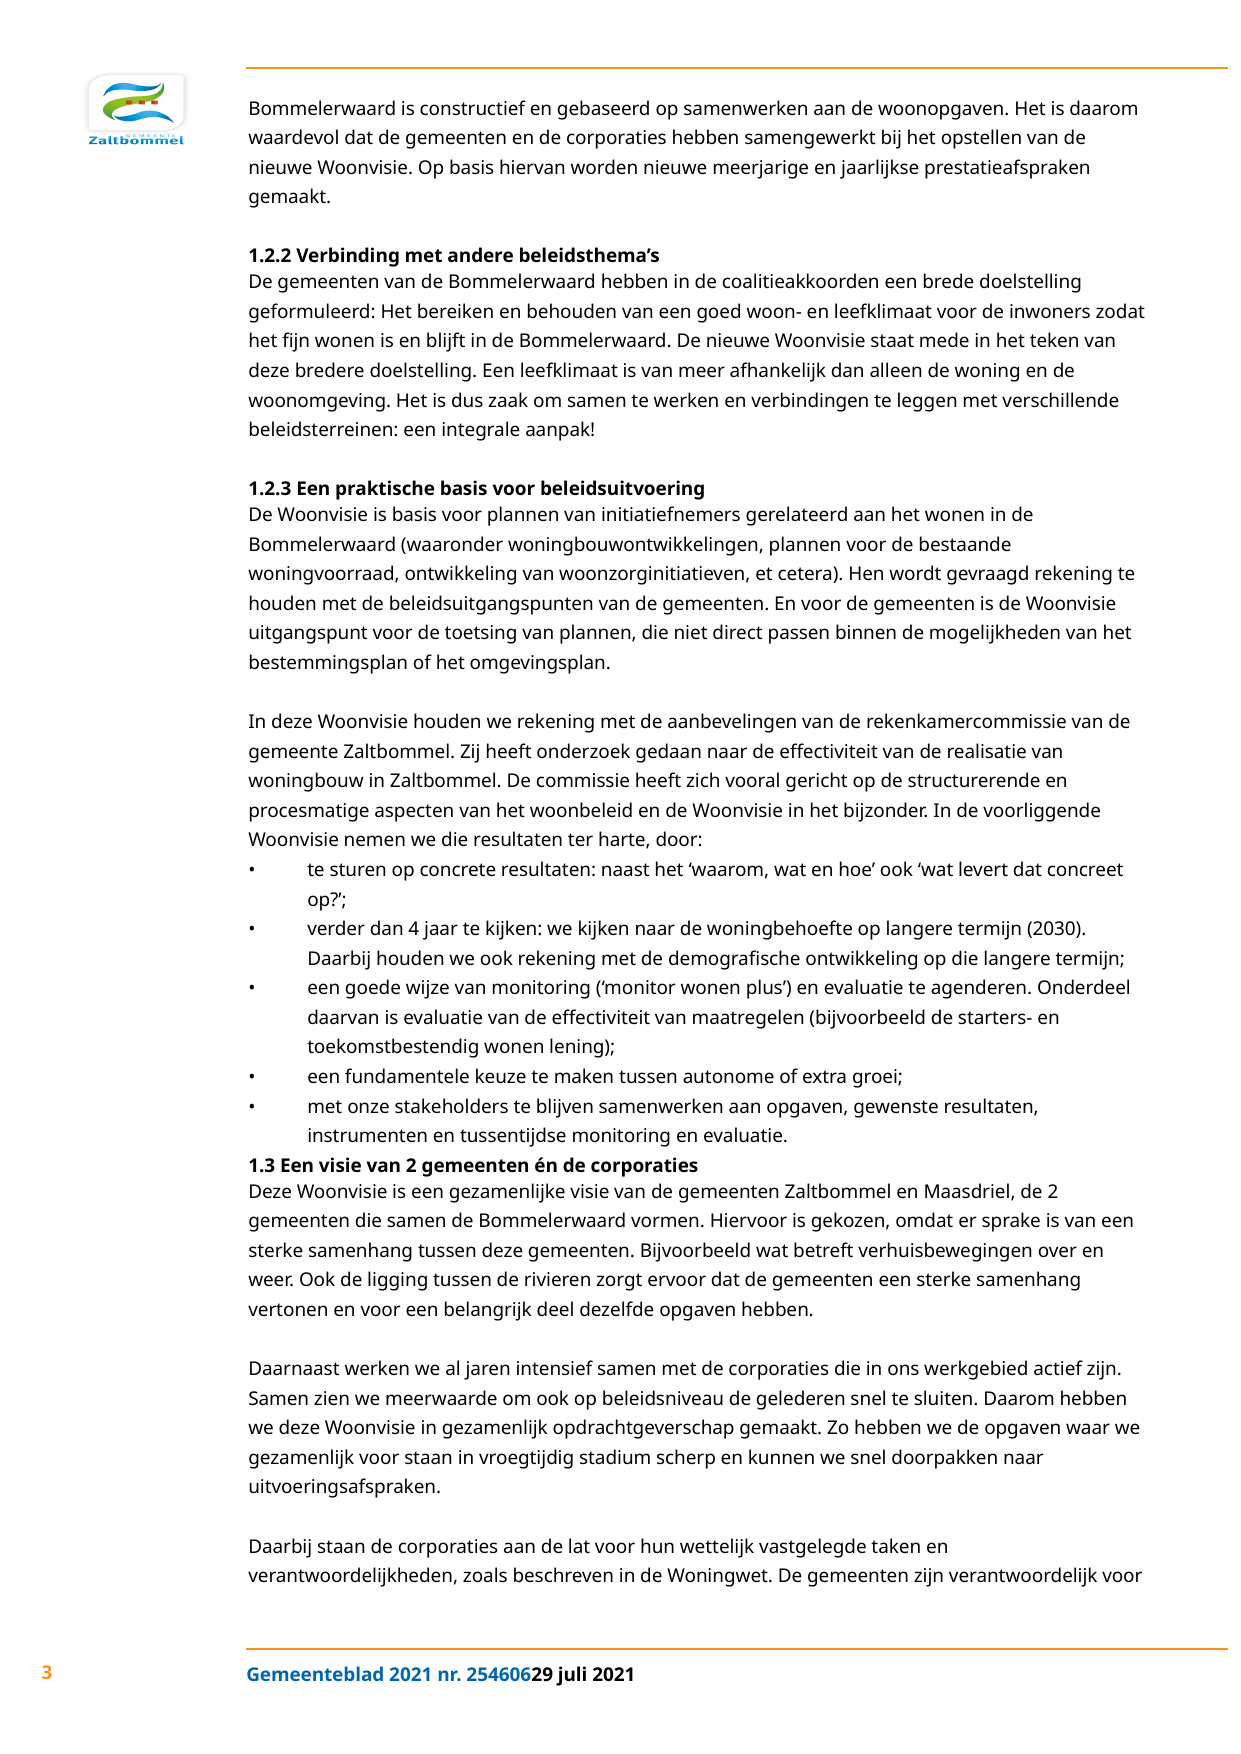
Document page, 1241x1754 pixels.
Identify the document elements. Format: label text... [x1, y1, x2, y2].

text Deze Woonvisie is een gezamenlijke visie van de gemeenten Zaltbommel en Maasdriel, de 2 gemeenten die samen de Bommelerwaard vormen. Hiervoor is gekozen, omdat er sprake is van een sterke samenhang tussen deze gemeenten. Bijvoorbeeld wat betreft verhuisbewegingen over en weer. Ook de ligging tussen de rivieren zorgt ervoor dat de gemeenten een sterke samenhang vertonen en voor een belangrijk deel dezelfde opgaven hebben. [248, 1178, 1152, 1322]
text Daarnaast werken we al jaren intensief samen met de corporaties die in ons werkgebied actief zijn. Samen zien we meerwaarde om ook op beleidsniveau de gelederen snel te sluiten. Daarom hebben we deze Woonvisie in gezamenlijk opdrachtgeverschap gemaakt. Zo hebben we de opgaven waar we gezamenlijk voor staan in vroegtijdig stadium scherp en kunnen we snel doorpakken naar uitvoeringsafspraken. [248, 1355, 1152, 1499]
list te sturen op concrete resultaten: naast het ‘waarom, wat en hoe’ ook ‘wat levert dat concreet op?’; [248, 856, 1152, 912]
text 1.3 Een visie van 2 gemeenten én de corporaties [248, 1152, 1152, 1178]
list een goede wijze van monitoring (‘monitor wonen plus’) en evaluatie te agenderen. Onderdeel daarvan is evaluatie van de effectiviteit van maatregelen (bijvoorbeeld de starters- en toekomstbestendig wonen lening); [248, 974, 1152, 1059]
text De gemeenten van de Bommelerwaard hebben in de coalitieakkoorden een brede doelstelling geformuleerd: Het bereiken en behouden van een goed woon- en leefklimaat voor de inwoners zodat het fijn wonen is en blijft in de Bommelerwaard. De nieuwe Woonvisie staat mede in het teken van deze bredere doelstelling. Een leefklimaat is van meer afhankelijk dan alleen de woning en de woonomgeving. Het is dus zaak om samen te werken en verbindingen te leggen met verschillende beleidsterreinen: een integrale aanpak! [248, 268, 1152, 442]
text Daarbij staan de corporaties aan de lat voor hun wettelijk vastgelegde taken en verantwoordelijkheden, zoals beschreven in de Woningwet. De gemeenten zijn verantwoordelijk voor [248, 1533, 1152, 1588]
text Bommelerwaard is constructief en gebaseerd op samenwerken aan de woonopgaven. Het is daarom waardevol dat de gemeenten en de corporaties hebben samengewerkt bij het opstellen van de nieuwe Woonvisie. Op basis hiervan worden nieuwe meerjarige en jaarlijkse prestatieafspraken gemaakt. [248, 95, 1152, 209]
text 1.2.3 Een praktische basis voor beleidsuitvoering [248, 476, 1152, 501]
text De Woonvisie is basis voor plannen van initiatiefnemers gerelateerd aan het wonen in de Bommelerwaard (waaronder woningbouwontwikkelingen, plannen voor de bestaande woningvoorraad, ontwikkeling van woonzorginitiatieven, et cetera). Hen wordt gevraagd rekening te houden met de beleidsuitgangspunten van de gemeenten. En voor de gemeenten is de Woonvisie uitgangspunt voor de toetsing van plannen, die niet direct passen binnen de mogelijkheden van het bestemmingsplan of het omgevingsplan. [248, 501, 1152, 675]
text 1.2.2 Verbinding met andere beleidsthema’s [248, 243, 1152, 268]
list een fundamentele keuze te maken tussen autonome of extra groei; [248, 1063, 1152, 1089]
list verder dan 4 jaar te kijken: we kijken naar de woningbehoefte op langere termijn (2030). Daarbij houden we ook rekening met de demografische ontwikkeling op die langere termijn; [248, 915, 1152, 971]
picture [41, 47, 231, 172]
text In deze Woonvisie houden we rekening met de aanbevelingen van de rekenkamercommissie van de gemeente Zaltbommel. Zij heeft onderzoek gedaan naar de effectiviteit van de realisatie van woningbouw in Zaltbommel. De commissie heeft zich vooral gericht op de structurerende en procesmatige aspecten van het woonbeleid en de Woonvisie in het bijzonder. In de voorliggende Woonvisie nemen we die resultaten ter harte, door: [248, 708, 1152, 852]
list met onze stakeholders te blijven samenwerken aan opgaven, gewenste resultaten, instrumenten en tussentijdse monitoring en evaluatie. [248, 1093, 1152, 1148]
